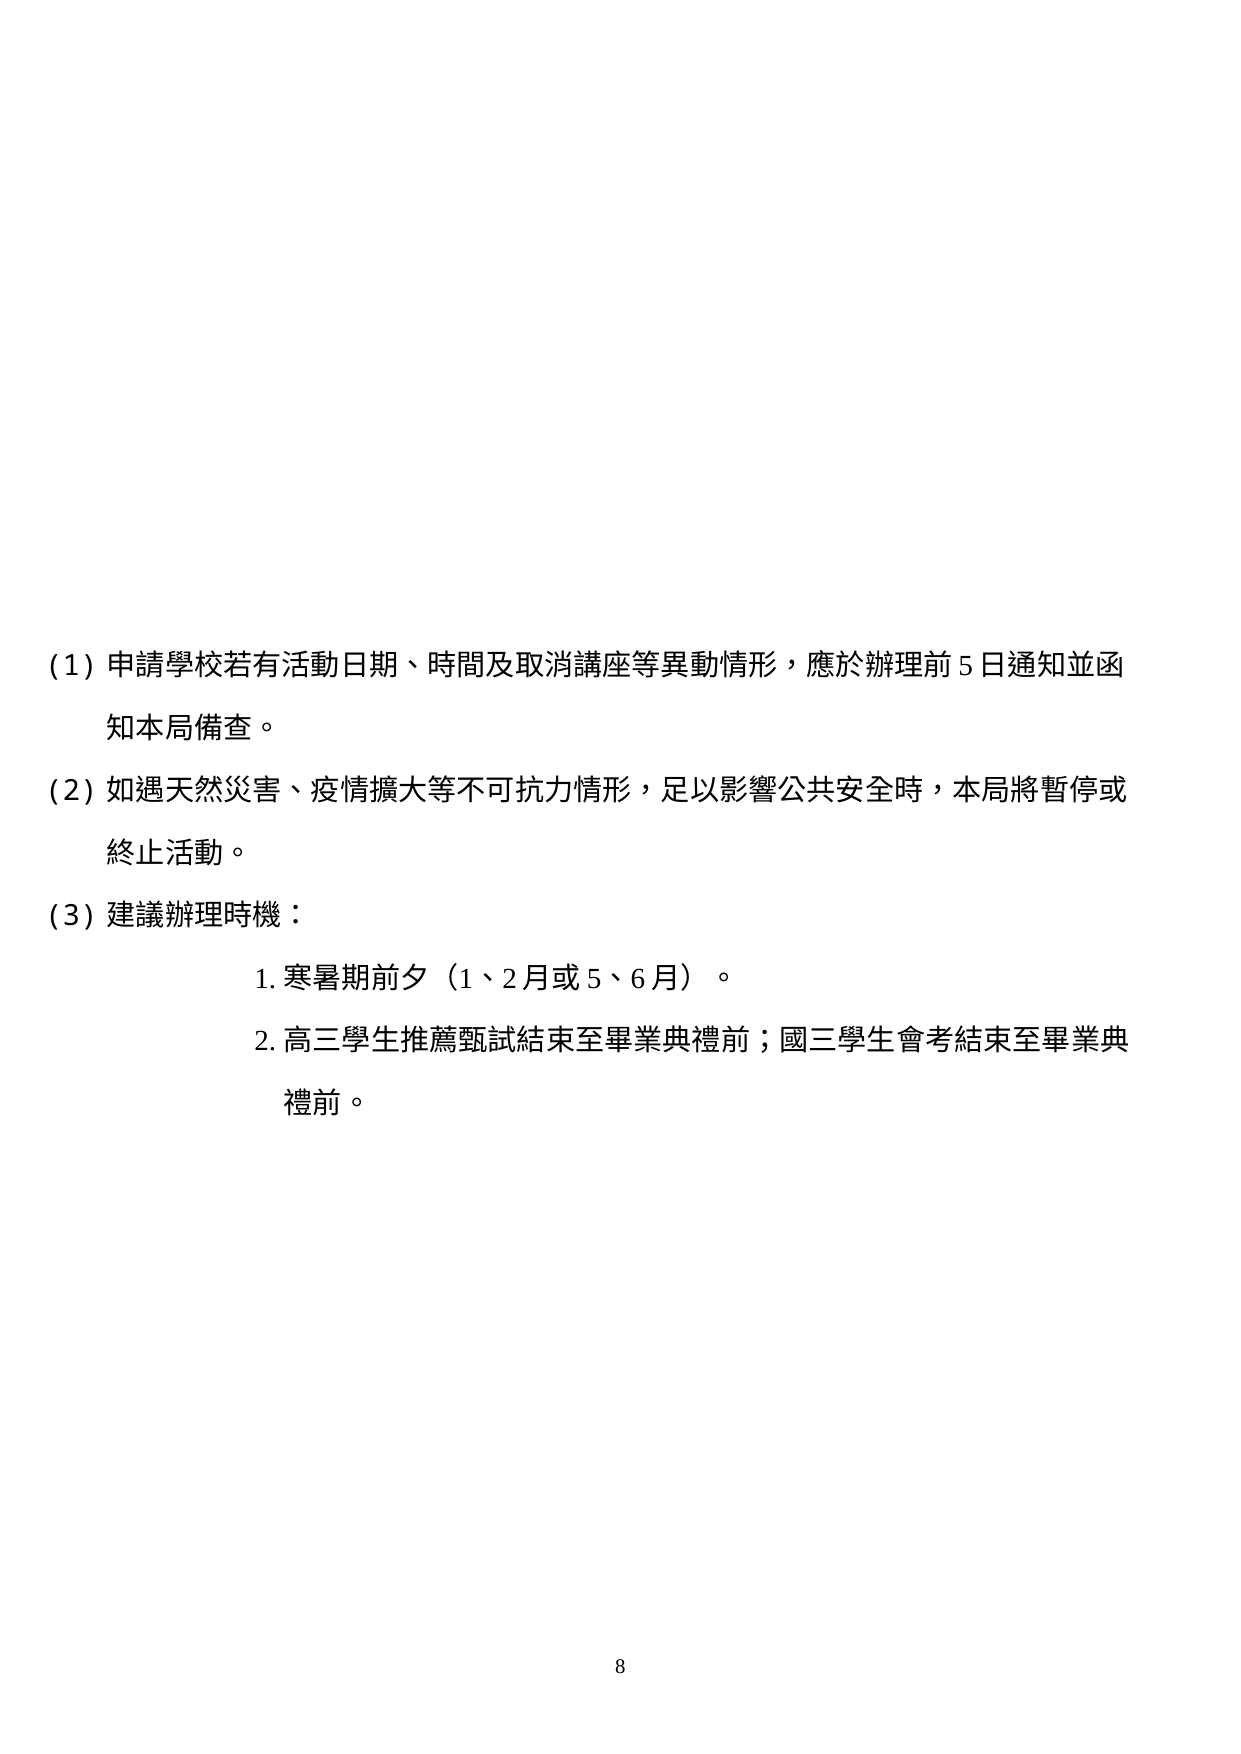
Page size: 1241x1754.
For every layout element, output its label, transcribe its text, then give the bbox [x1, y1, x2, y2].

list 建議辦理時機： [45, 871, 1134, 934]
list 高三學生推薦甄試結束至畢業典禮前；國三學生會考結束至畢業典禮前。 [254, 996, 1134, 1121]
list 申請學校若有活動日期、時間及取消講座等異動情形，應於辦理前5日通知並函知本局備查。 [45, 621, 1134, 746]
list 如遇天然災害、疫情擴大等不可抗力情形，足以影響公共安全時，本局將暫停或終止活動。 [45, 746, 1134, 871]
list 寒暑期前夕（1、2月或5、6月）。 [254, 934, 1134, 996]
